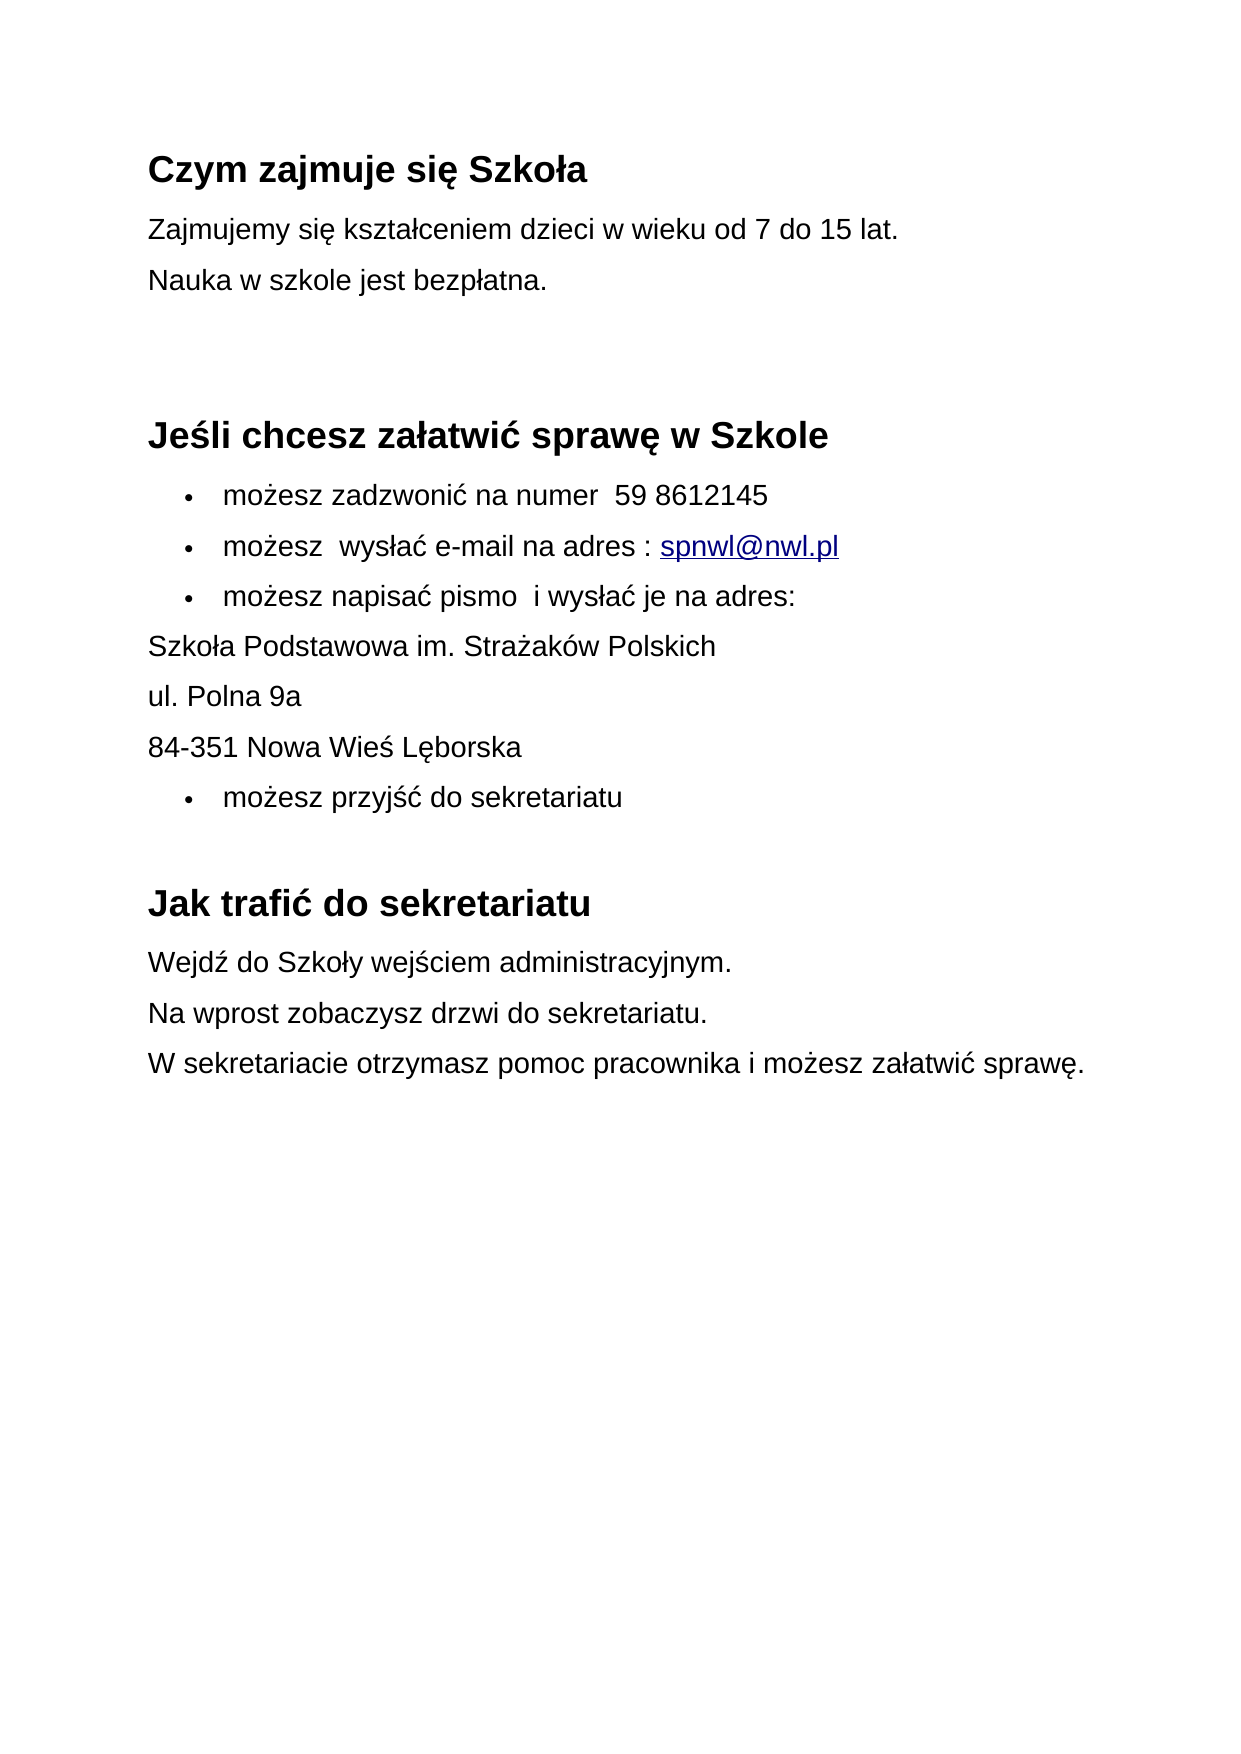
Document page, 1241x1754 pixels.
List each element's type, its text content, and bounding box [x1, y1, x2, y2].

text Nauka w szkole jest bezpłatna. [148, 263, 1093, 296]
text Czym zajmuje się Szkoła [148, 148, 1093, 191]
text Jak trafić do sekretariatu [148, 881, 1093, 924]
list możesz przyjść do sekretariatu [185, 780, 1093, 814]
text Jeśli chcesz załatwić sprawę w Szkole [148, 413, 1093, 457]
text ul. Polna 9a [148, 679, 1093, 713]
list możesz napisać pismo i wysłać je na adres: [185, 579, 1093, 612]
text Szkoła Podstawowa im. Strażaków Polskich [148, 629, 1093, 663]
text Wejdź do Szkoły wejściem administracyjnym. [148, 945, 1093, 979]
list możesz wysłać e-mail na adres : spnwl@nwl.pl [185, 528, 1093, 562]
text 84-351 Nowa Wieś Lęborska [148, 730, 1093, 763]
text W sekretariacie otrzymasz pomoc pracownika i możesz załatwić sprawę. [148, 1046, 1093, 1079]
text Zajmujemy się kształceniem dzieci w wieku od 7 do 15 lat. [148, 212, 1093, 246]
text Na wprost zobaczysz drzwi do sekretariatu. [148, 996, 1093, 1029]
list możesz zadzwonić na numer 59 8612145 [185, 478, 1093, 512]
